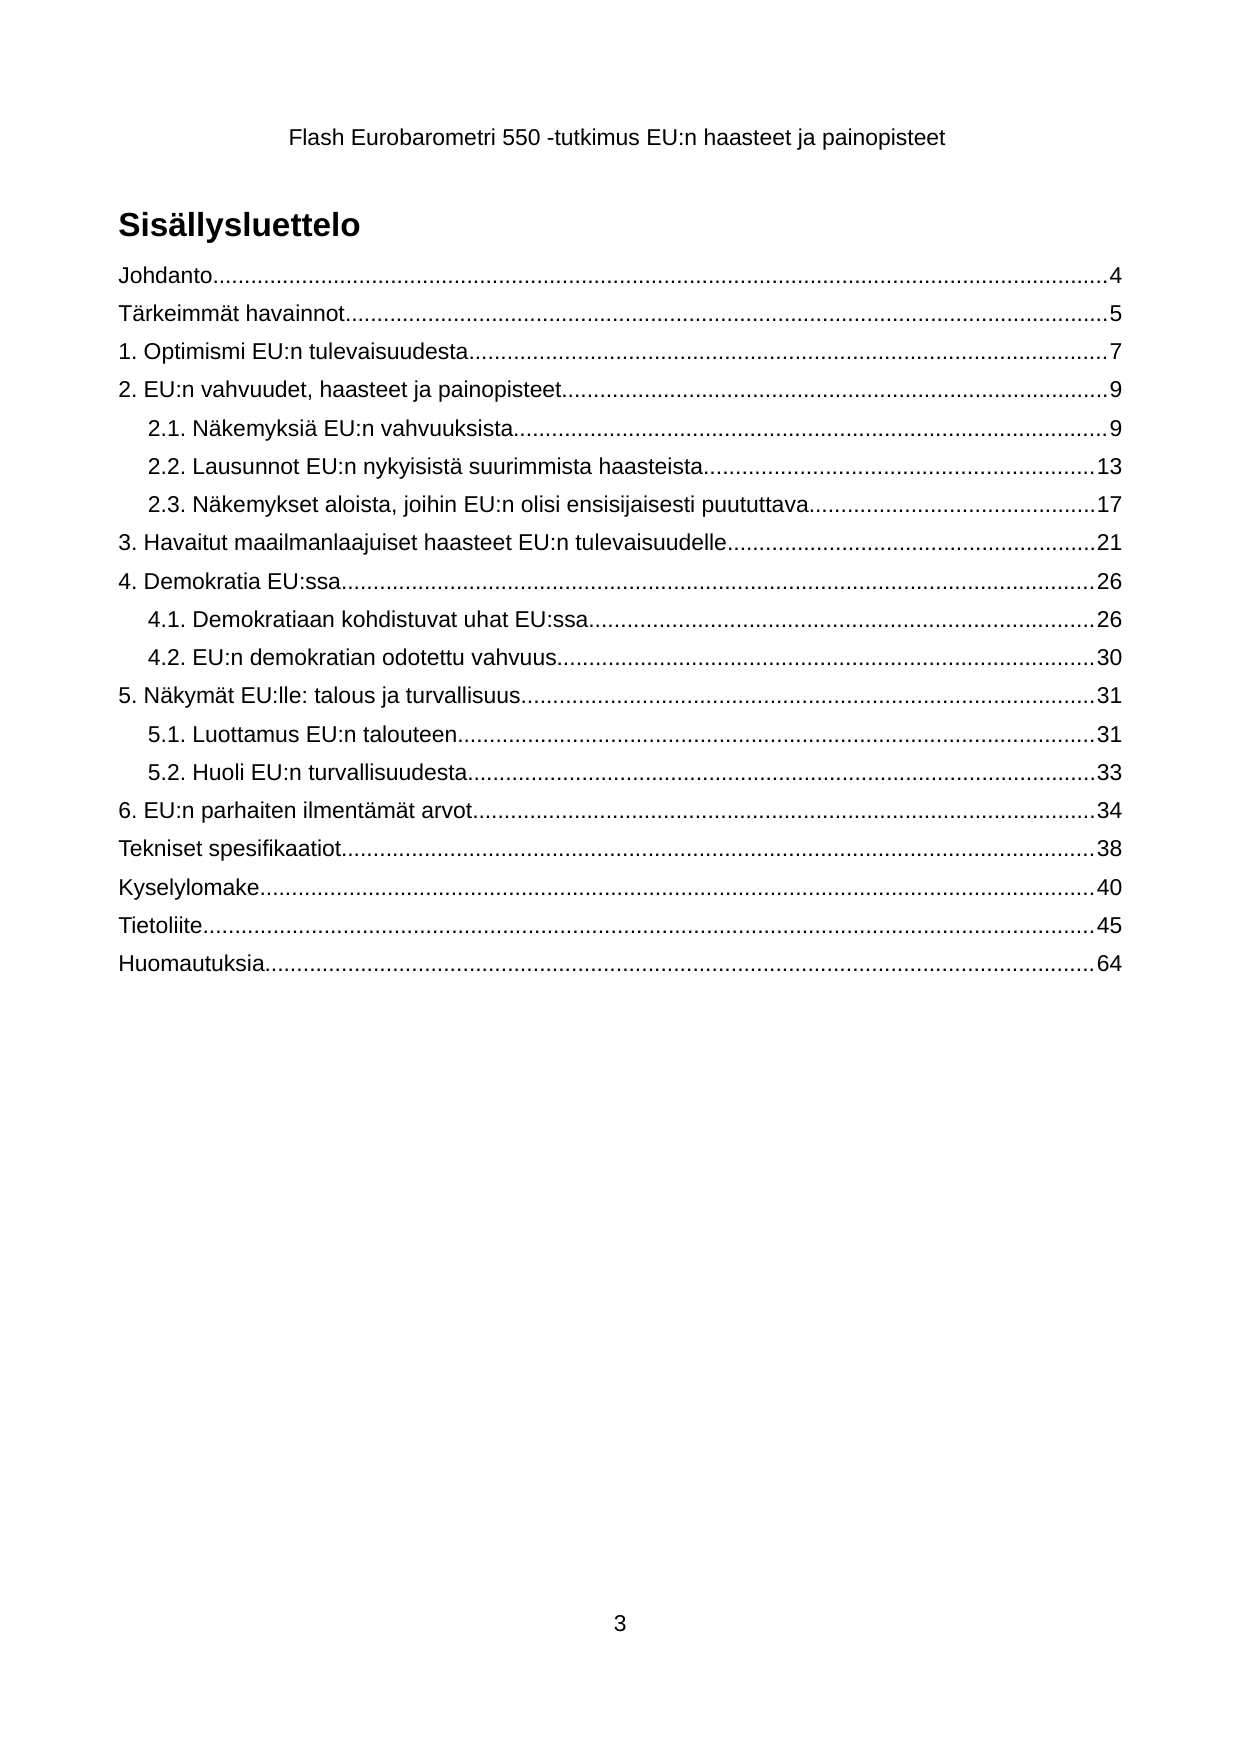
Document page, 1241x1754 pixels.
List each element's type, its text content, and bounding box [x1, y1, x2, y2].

text 1. Optimismi EU:n tulevaisuudesta 7 [118, 338, 1122, 364]
text 4. Demokratia EU:ssa 26 [118, 568, 1122, 594]
text Johdanto 4 [118, 262, 1122, 288]
text 5.1. Luottamus EU:n talouteen 31 [148, 721, 1122, 747]
text 5. Näkymät EU:lle: talous ja turvallisuus 31 [118, 682, 1122, 709]
text 5.2. Huoli EU:n turvallisuudesta 33 [148, 759, 1122, 785]
text 3. Havaitut maailmanlaajuiset haasteet EU:n tulevaisuudelle 21 [118, 529, 1122, 556]
text 4.1. Demokratiaan kohdistuvat uhat EU:ssa 26 [148, 606, 1122, 632]
text 2.1. Näkemyksiä EU:n vahvuuksista 9 [148, 415, 1122, 441]
text Tietoliite 45 [118, 912, 1122, 938]
text 2.2. Lausunnot EU:n nykyisistä suurimmista haasteista 13 [148, 453, 1122, 479]
text Kyselylomake 40 [118, 873, 1122, 900]
text 4.2. EU:n demokratian odotettu vahvuus 30 [148, 644, 1122, 670]
text Tärkeimmät havainnot 5 [118, 300, 1122, 326]
subtitle Sisällysluettelo [118, 205, 1122, 243]
text Tekniset spesifikaatiot 38 [118, 835, 1122, 862]
text Huomautuksia 64 [118, 950, 1122, 976]
text 6. EU:n parhaiten ilmentämät arvot 34 [118, 797, 1122, 823]
text 2. EU:n vahvuudet, haasteet ja painopisteet 9 [118, 376, 1122, 403]
text 2.3. Näkemykset aloista, joihin EU:n olisi ensisijaisesti puututtava 17 [148, 491, 1122, 517]
